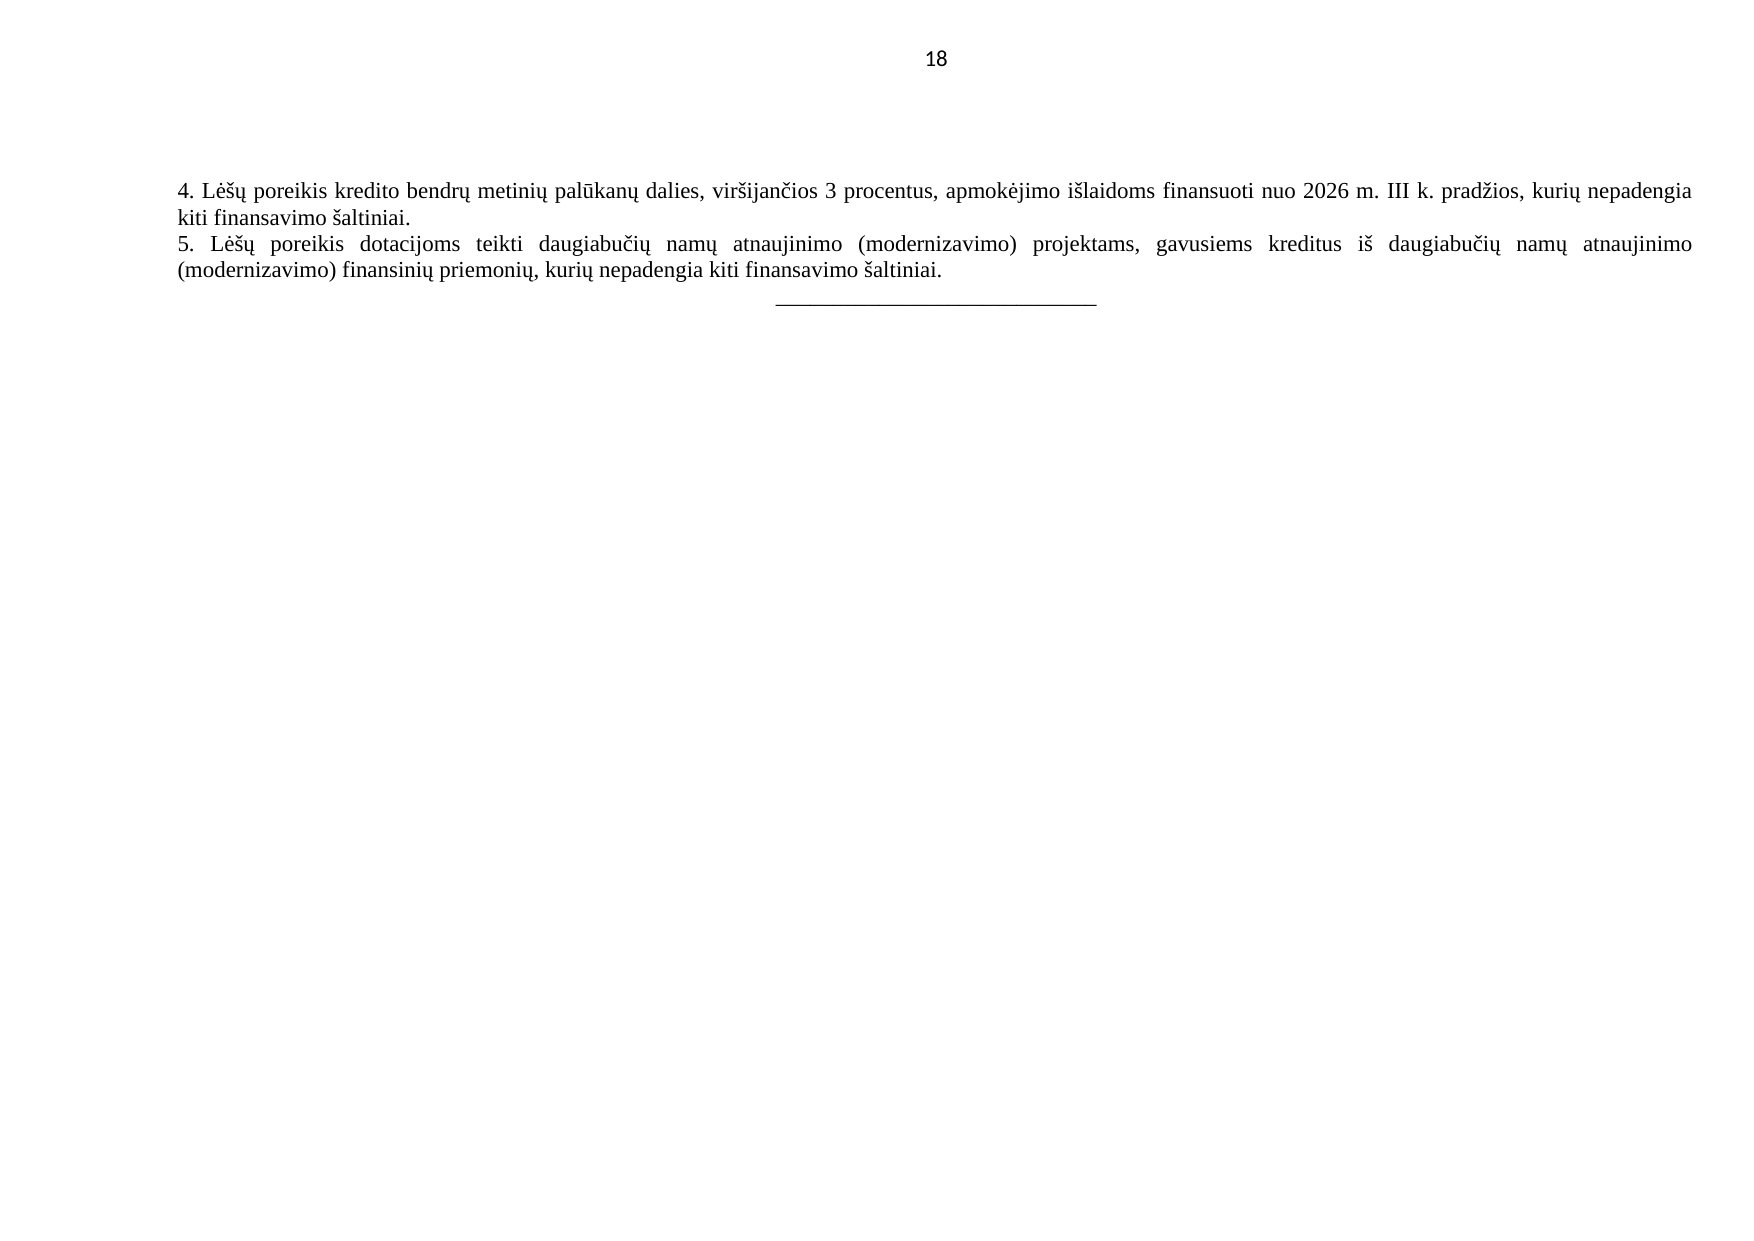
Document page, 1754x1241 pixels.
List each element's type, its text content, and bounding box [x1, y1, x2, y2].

text 4. Lėšų poreikis kredito bendrų metinių palūkanų dalies, viršijančios 3 procentus, apmokėjimo išlaidoms finansuoti nuo 2026 m. III k. pradžios, kurių nepadengia kiti finansavimo šaltiniai. [177, 177, 1695, 230]
text 5. Lėšų poreikis dotacijoms teikti daugiabučių namų atnaujinimo (modernizavimo) projektams, gavusiems kreditus iš daugiabučių namų atnaujinimo (modernizavimo) finansinių priemonių, kurių nepadengia kiti finansavimo šaltiniai. [177, 230, 1695, 283]
text ____________________________ [177, 283, 1695, 309]
